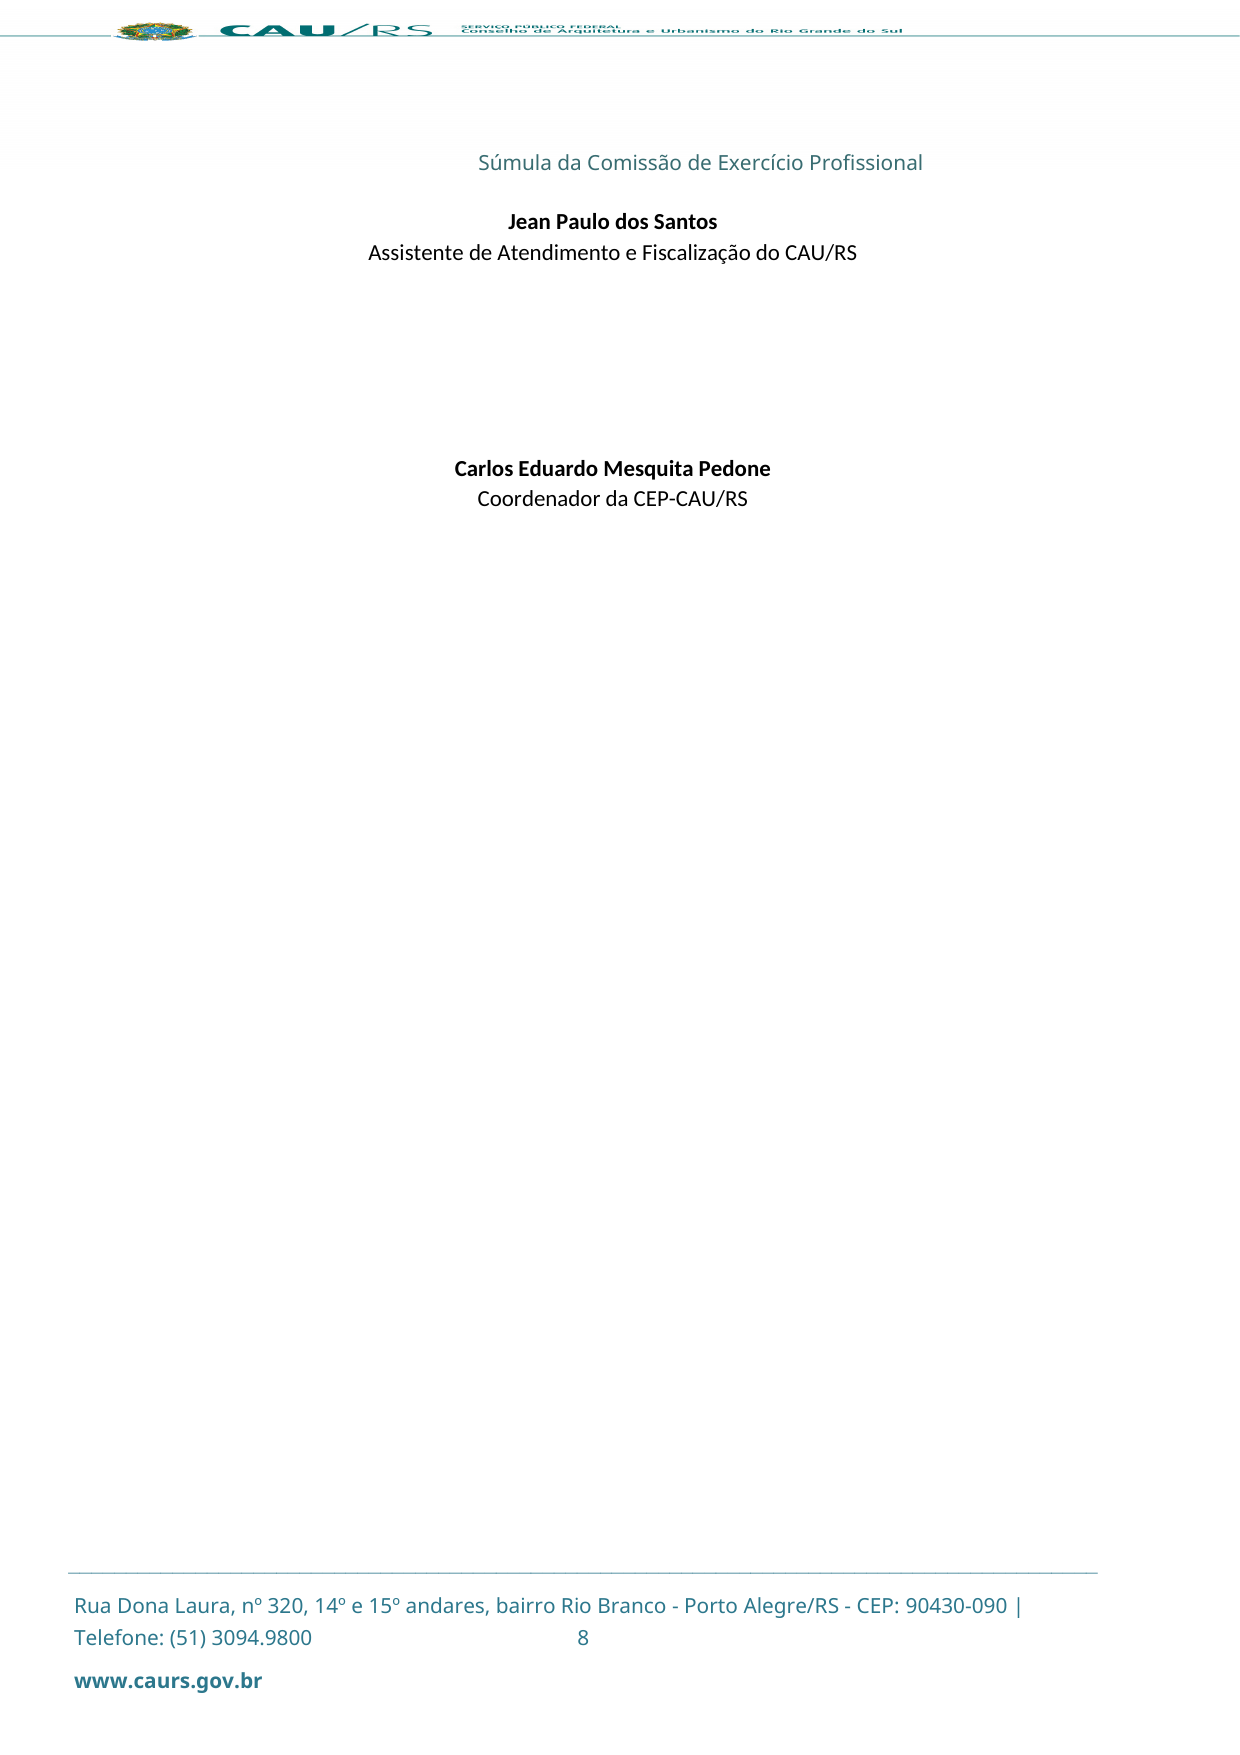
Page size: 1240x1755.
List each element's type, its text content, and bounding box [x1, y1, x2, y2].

text Carlos Eduardo Mesquita Pedone Coordenador da CEP-CAU/RS [133, 454, 1093, 512]
text Jean Paulo dos Santos Assistente de Atendimento e Fiscalização do CAU/RS [133, 207, 1093, 266]
